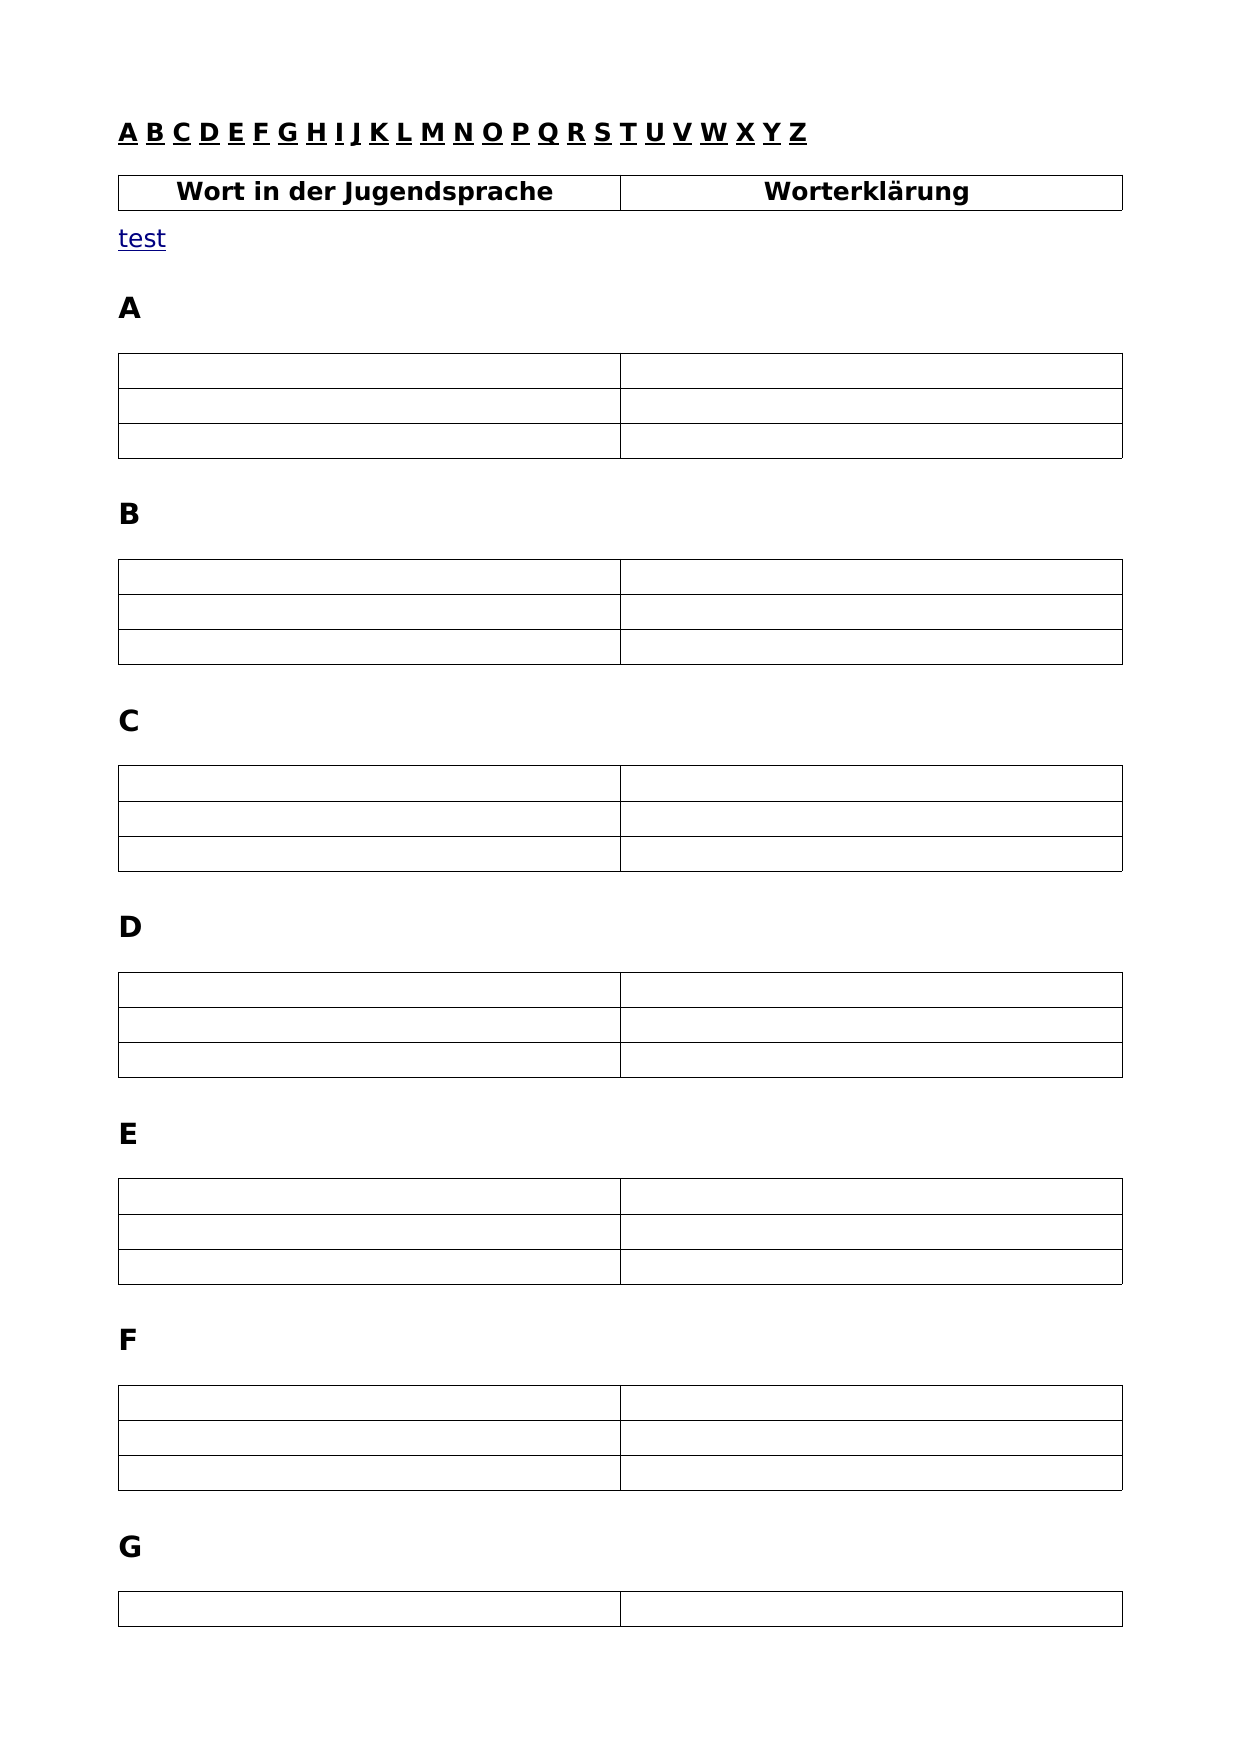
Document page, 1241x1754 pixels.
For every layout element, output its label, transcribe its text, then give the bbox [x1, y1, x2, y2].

table_cell [621, 1008, 1122, 1042]
table_cell [621, 1421, 1122, 1455]
table_cell [621, 1250, 1122, 1284]
table_cell [621, 630, 1122, 664]
table_cell [621, 837, 1122, 871]
table_cell [119, 595, 620, 629]
table_header [119, 560, 620, 594]
table_header [621, 354, 1122, 388]
table_cell [119, 1250, 620, 1284]
table_cell [119, 1043, 620, 1077]
table_header [621, 973, 1122, 1007]
table_cell [621, 595, 1122, 629]
table_header [119, 973, 620, 1007]
table_cell [119, 802, 620, 836]
table_cell [119, 1421, 620, 1455]
table_cell [621, 389, 1122, 423]
subtitle E [118, 1117, 1122, 1151]
table_cell [119, 424, 620, 458]
table_cell [621, 802, 1122, 836]
table_cell [119, 1215, 620, 1248]
subtitle D [118, 911, 1122, 944]
text A B C D E F G H I J K L M N O P Q R S T U V W X Y Z [118, 118, 1122, 147]
table_cell [119, 1456, 620, 1490]
table_cell [119, 837, 620, 871]
table_cell [621, 1215, 1122, 1248]
table_cell [621, 1456, 1122, 1490]
table_cell [621, 424, 1122, 458]
table_header [119, 1386, 620, 1420]
subtitle A [118, 291, 1122, 325]
table_header [119, 354, 620, 388]
table_header [119, 766, 620, 801]
text test [118, 224, 1122, 254]
table_header [119, 1592, 620, 1626]
subtitle G [118, 1530, 1122, 1564]
table_header [621, 560, 1122, 594]
subtitle F [118, 1323, 1122, 1357]
table_cell [119, 389, 620, 423]
table_cell [621, 1043, 1122, 1077]
table_header Worterklärung [621, 176, 1122, 210]
table_header [621, 1386, 1122, 1420]
table_header [621, 1179, 1122, 1213]
table_cell [119, 630, 620, 664]
table_header [621, 1592, 1122, 1626]
table_header [621, 766, 1122, 801]
table_cell [119, 1008, 620, 1042]
subtitle C [118, 704, 1122, 738]
subtitle B [118, 498, 1122, 532]
table_header Wort in der Jugendsprache [119, 176, 620, 210]
table_header [119, 1179, 620, 1213]
